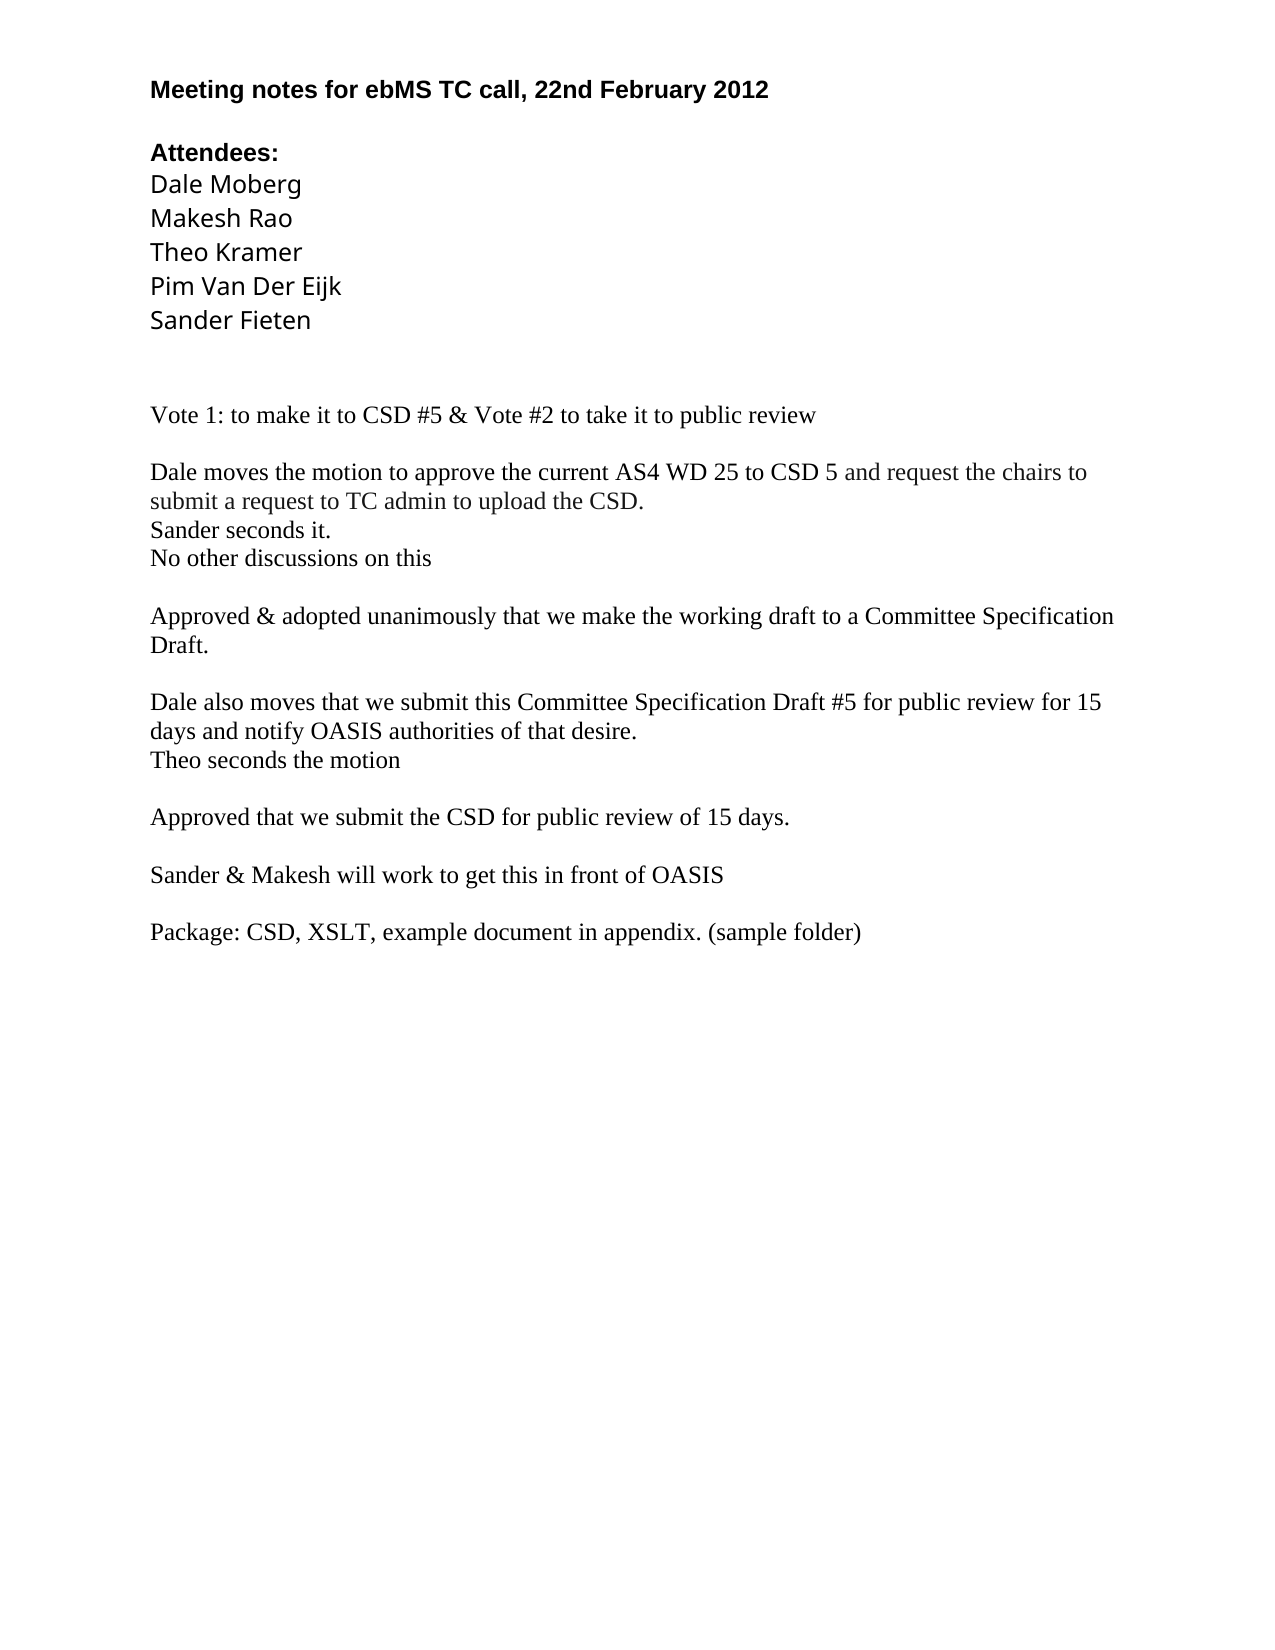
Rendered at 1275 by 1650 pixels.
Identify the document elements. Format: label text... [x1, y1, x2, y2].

text Makesh Rao [150, 201, 1125, 235]
text Theo seconds the motion [150, 745, 1125, 773]
text Sander Fieten [150, 303, 1125, 337]
text Package: CSD, XSLT, example document in appendix. (sample folder) [150, 917, 1125, 946]
text Dale Moberg [150, 167, 1125, 201]
text Vote 1: to make it to CSD #5 & Vote #2 to take it to public review [150, 400, 1125, 428]
text Approved that we submit the CSD for public review of 15 days. [150, 802, 1125, 831]
text Pim Van Der Eijk [150, 269, 1125, 303]
text Dale moves the motion to approve the current AS4 WD 25 to CSD 5 and request the chairs to submit a request to TC admin to upload the CSD. [150, 457, 1125, 515]
text Attendees: [150, 138, 1125, 167]
text Sander & Makesh will work to get this in front of OASIS [150, 860, 1125, 888]
text Dale also moves that we submit this Committee Specification Draft #5 for public review for 15 days and notify OASIS authorities of that desire. [150, 687, 1125, 745]
text No other discussions on this [150, 543, 1125, 572]
text Theo Kramer [150, 235, 1125, 269]
text Meeting notes for ebMS TC call, 22nd February 2012 [150, 75, 1125, 104]
text Sander seconds it. [150, 515, 1125, 543]
text Approved & adopted unanimously that we make the working draft to a Committee Specification Draft. [150, 601, 1125, 658]
